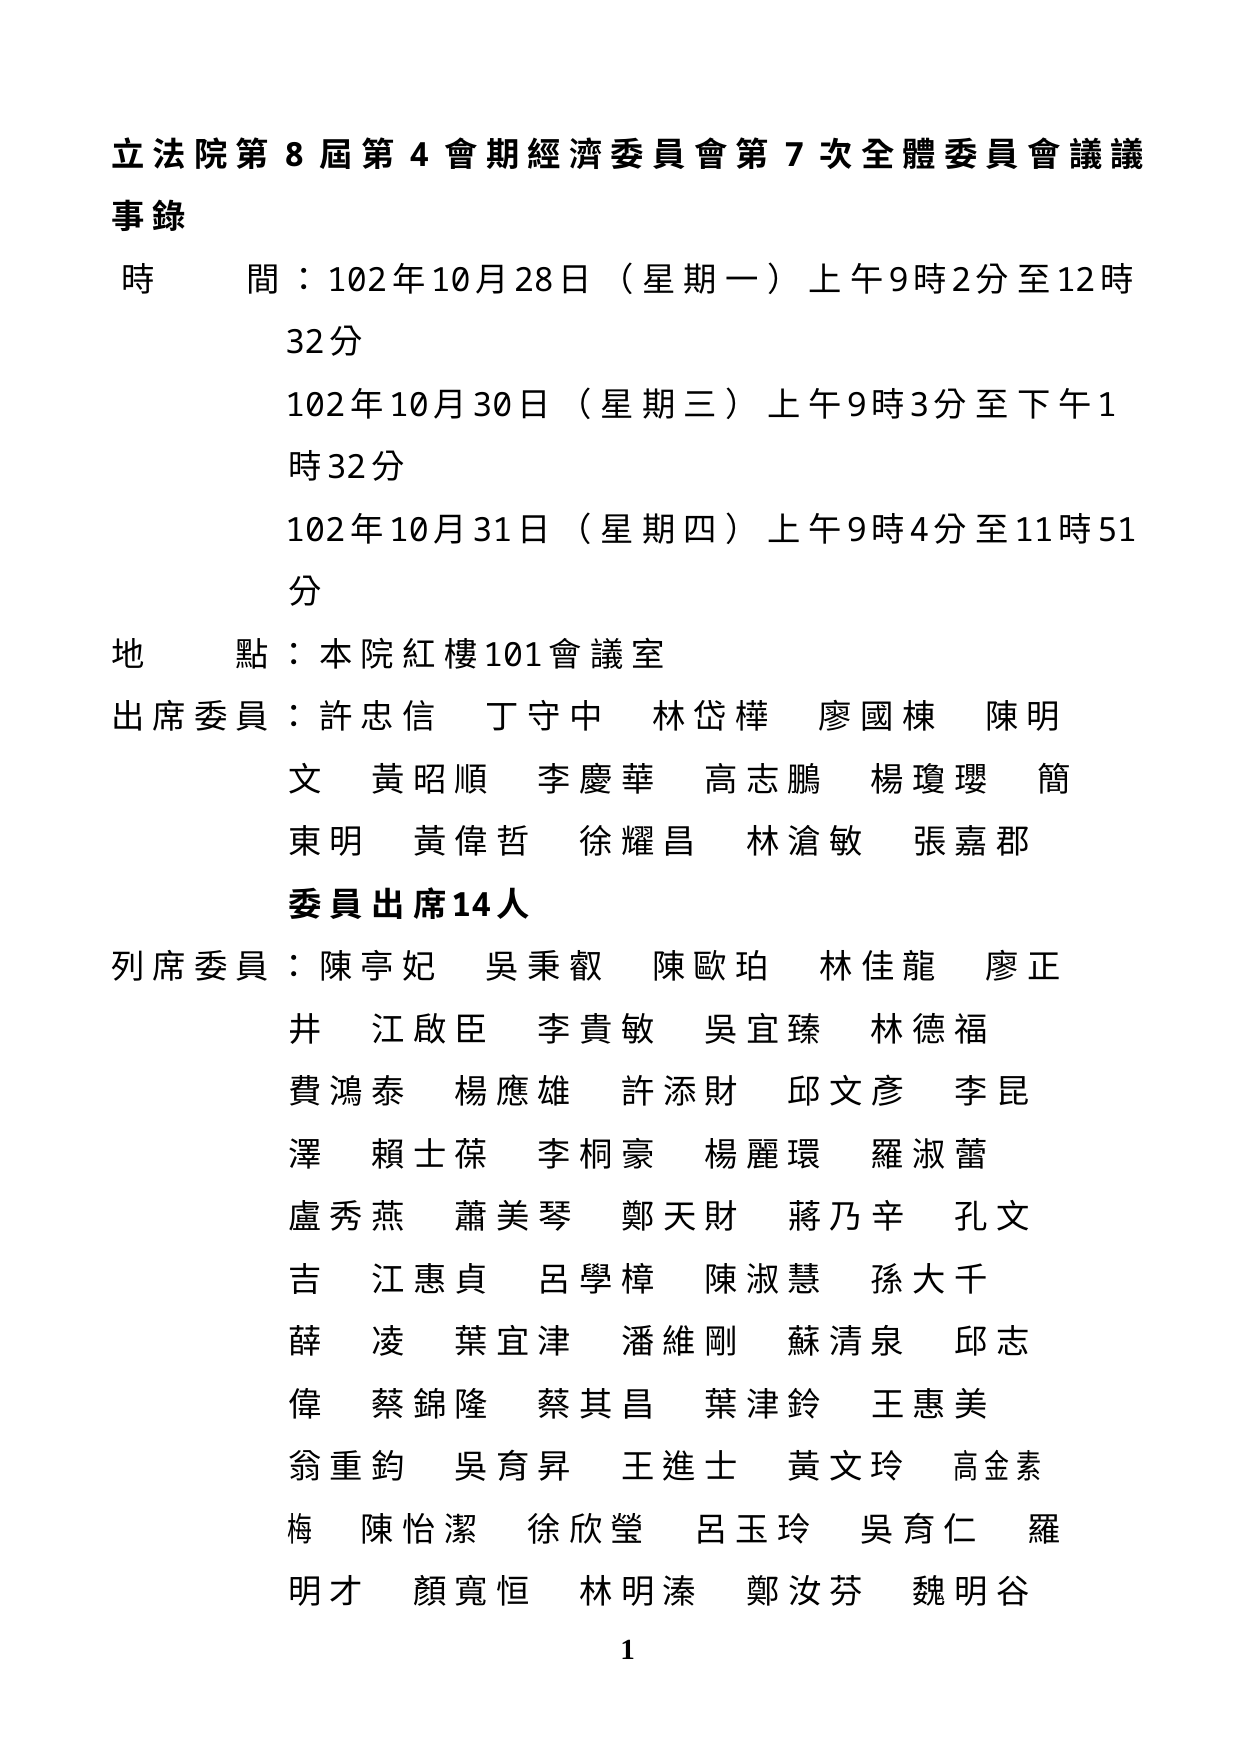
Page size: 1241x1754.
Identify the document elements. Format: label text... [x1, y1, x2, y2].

text 立法院第8屆第4會期經濟委員會第7次全體委員會議議事錄 [107, 110, 1148, 235]
text 102年10月30日（星期三）上午9時3分至下午1時32分 [280, 360, 1148, 485]
text 出席委員：許忠信 丁守中 林岱樺 廖國棟 陳明文 黃昭順 李慶華 高志鵬 楊瓊瓔 簡東明 黃偉哲 徐耀昌 林滄敏 張嘉郡 [107, 673, 1104, 860]
text 時 間：102年10月28日（星期一）上午9時2分至12時32分 [110, 235, 1148, 360]
text 地 點：本院紅樓101會議室 [107, 610, 1148, 673]
text 委員出席14人 [280, 860, 1148, 923]
text 列席委員：陳亭妃 吳秉叡 陳歐珀 林佳龍 廖正井 江啟臣 李貴敏 吳宜臻 林德福 費鴻泰 楊應雄 許添財 邱文彥 李昆澤 賴士葆 李桐豪 楊麗環 羅淑蕾 盧秀燕 蕭美琴 鄭天財 蔣乃辛 孔文吉 江惠貞 呂學樟 陳淑慧 孫大千 薛 凌 葉宜津 潘維剛 蘇清泉 邱志偉 蔡錦隆 蔡其昌 葉津鈴 王惠美 翁重鈞 吳育昇 王進士 黃文玲 高金素梅 陳怡潔 徐欣瑩 呂玉玲 吳育仁 羅明才 顏寬恒 林明溱 鄭汝芬 魏明谷 [107, 923, 1075, 1610]
text 102年10月31日（星期四）上午9時4分至11時51分 [280, 485, 1148, 610]
